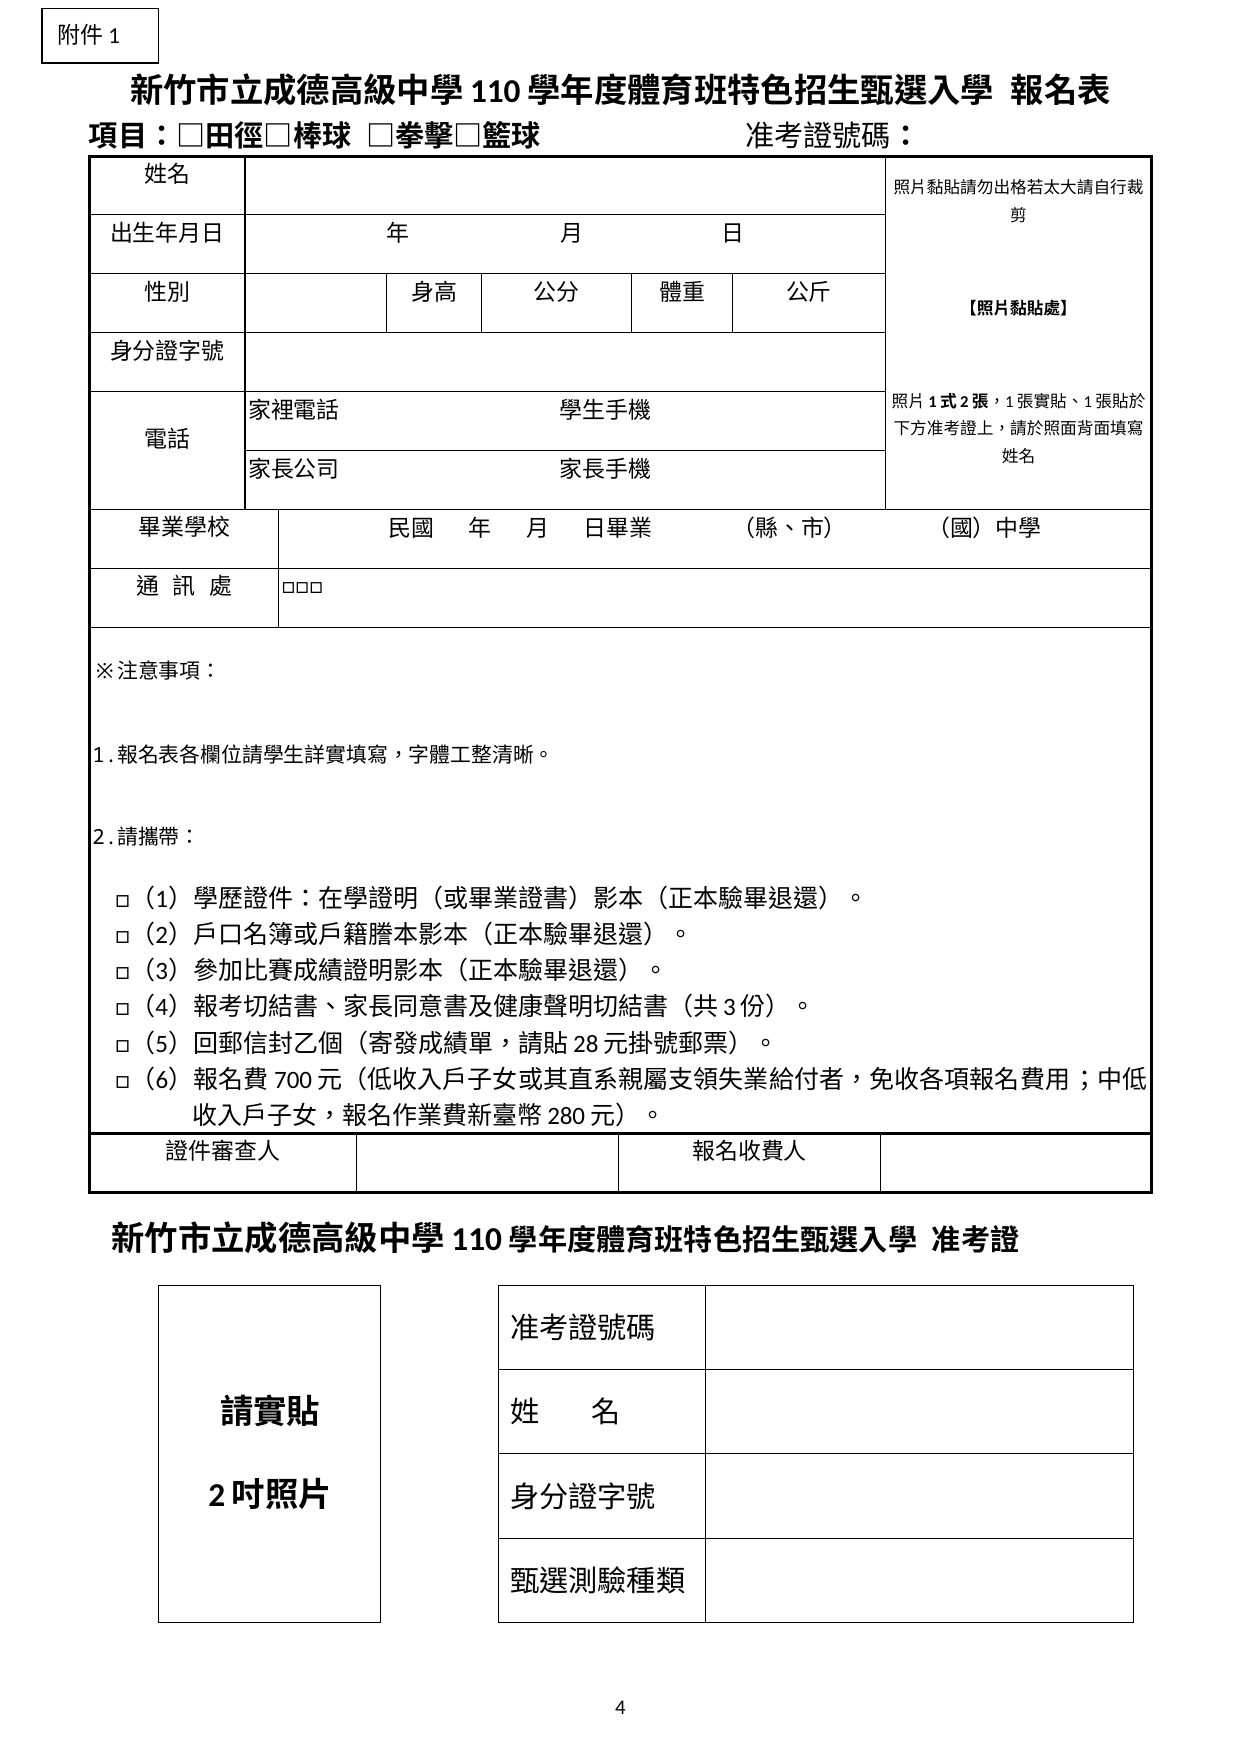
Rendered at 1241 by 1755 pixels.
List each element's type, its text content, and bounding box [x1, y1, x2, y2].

table_header 姓名 [91, 158, 244, 213]
text 新竹市立成德高級中學110學年度體育班特色招生甄選入學 准考證 [89, 1194, 1152, 1256]
table_cell 身分證字號 [499, 1454, 705, 1538]
table_cell [706, 1454, 1133, 1538]
table_cell 公斤 [733, 274, 885, 332]
table_cell □□□ [279, 569, 1150, 627]
table_cell ※注意事項： 1.報名表各欄位請學生詳實填寫，字體工整清晰。 2.請攜帶： □（1）學歷證件：在學證明（或畢業證書）影本（正本驗畢退還）。 □（2）戶口名簿或戶籍謄本影本（正本驗畢退還）。 □（3）參加比賽成績證明影本（正本驗畢退還）。 □（4）報考切結書、家長同意書及健康聲明切結書（共3份）。 □（5）回郵信封乙個（寄發成績單，請貼28元掛號郵票）。 □（6）報名費700元（低收入戶子女或其直系親屬支領失業給付者，免收各項報名費用；中低收入戶子女，報名作業費新臺幣280元）。 [91, 628, 1150, 1132]
table_cell [381, 1538, 498, 1622]
table_cell [881, 1135, 1150, 1191]
table_cell 年 月 日 [246, 215, 885, 273]
table_cell [381, 1369, 498, 1453]
table_cell 公分 [482, 274, 631, 332]
text 項目：□田徑□棒球 □拳擊□籃球 准考證號碼： [89, 112, 1152, 154]
table_header 准考證號碼 [499, 1286, 705, 1369]
table_cell 民國 年 月 日畢業 （縣、市） （國）中學 [279, 510, 1150, 568]
table_cell [357, 1135, 618, 1191]
table_cell 姓 名 [499, 1370, 705, 1453]
table_cell [706, 1370, 1133, 1453]
table_cell [706, 1539, 1133, 1622]
table_cell [246, 333, 885, 391]
table_cell 出生年月日 [91, 215, 244, 273]
table_cell 性別 [91, 274, 244, 332]
table_header 照片黏貼請勿出格若太大請自行裁剪 【照片黏貼處】 照片1式2張，1張實貼、1張貼於下方准考證上，請於照面背面填寫姓名 [886, 158, 1150, 509]
table_cell 畢業學校 [91, 510, 278, 568]
table_cell 身高 [387, 274, 481, 332]
table_cell 家長公司 家長手機 [246, 451, 885, 509]
table_cell 通 訊 處 [91, 569, 278, 627]
table_cell 報名收費人 [619, 1135, 880, 1191]
table_cell 電話 [91, 392, 244, 509]
table_header [381, 1285, 498, 1369]
table_header [706, 1286, 1133, 1369]
table_cell 證件審查人 [91, 1135, 356, 1191]
table_cell 甄選測驗種類 [499, 1539, 705, 1622]
table_header [246, 158, 885, 213]
text [43, 9, 158, 62]
table_header 請實貼 2吋照片 [159, 1286, 380, 1622]
table_cell [246, 274, 386, 332]
text 附件1 [58, 17, 143, 50]
table_cell 身分證字號 [91, 333, 244, 391]
table_cell [381, 1453, 498, 1538]
table_cell 體重 [632, 274, 732, 332]
text 新竹市立成德高級中學110學年度體育班特色招生甄選入學 報名表 [89, 64, 1152, 112]
table_cell 家裡電話 學生手機 [246, 392, 885, 450]
